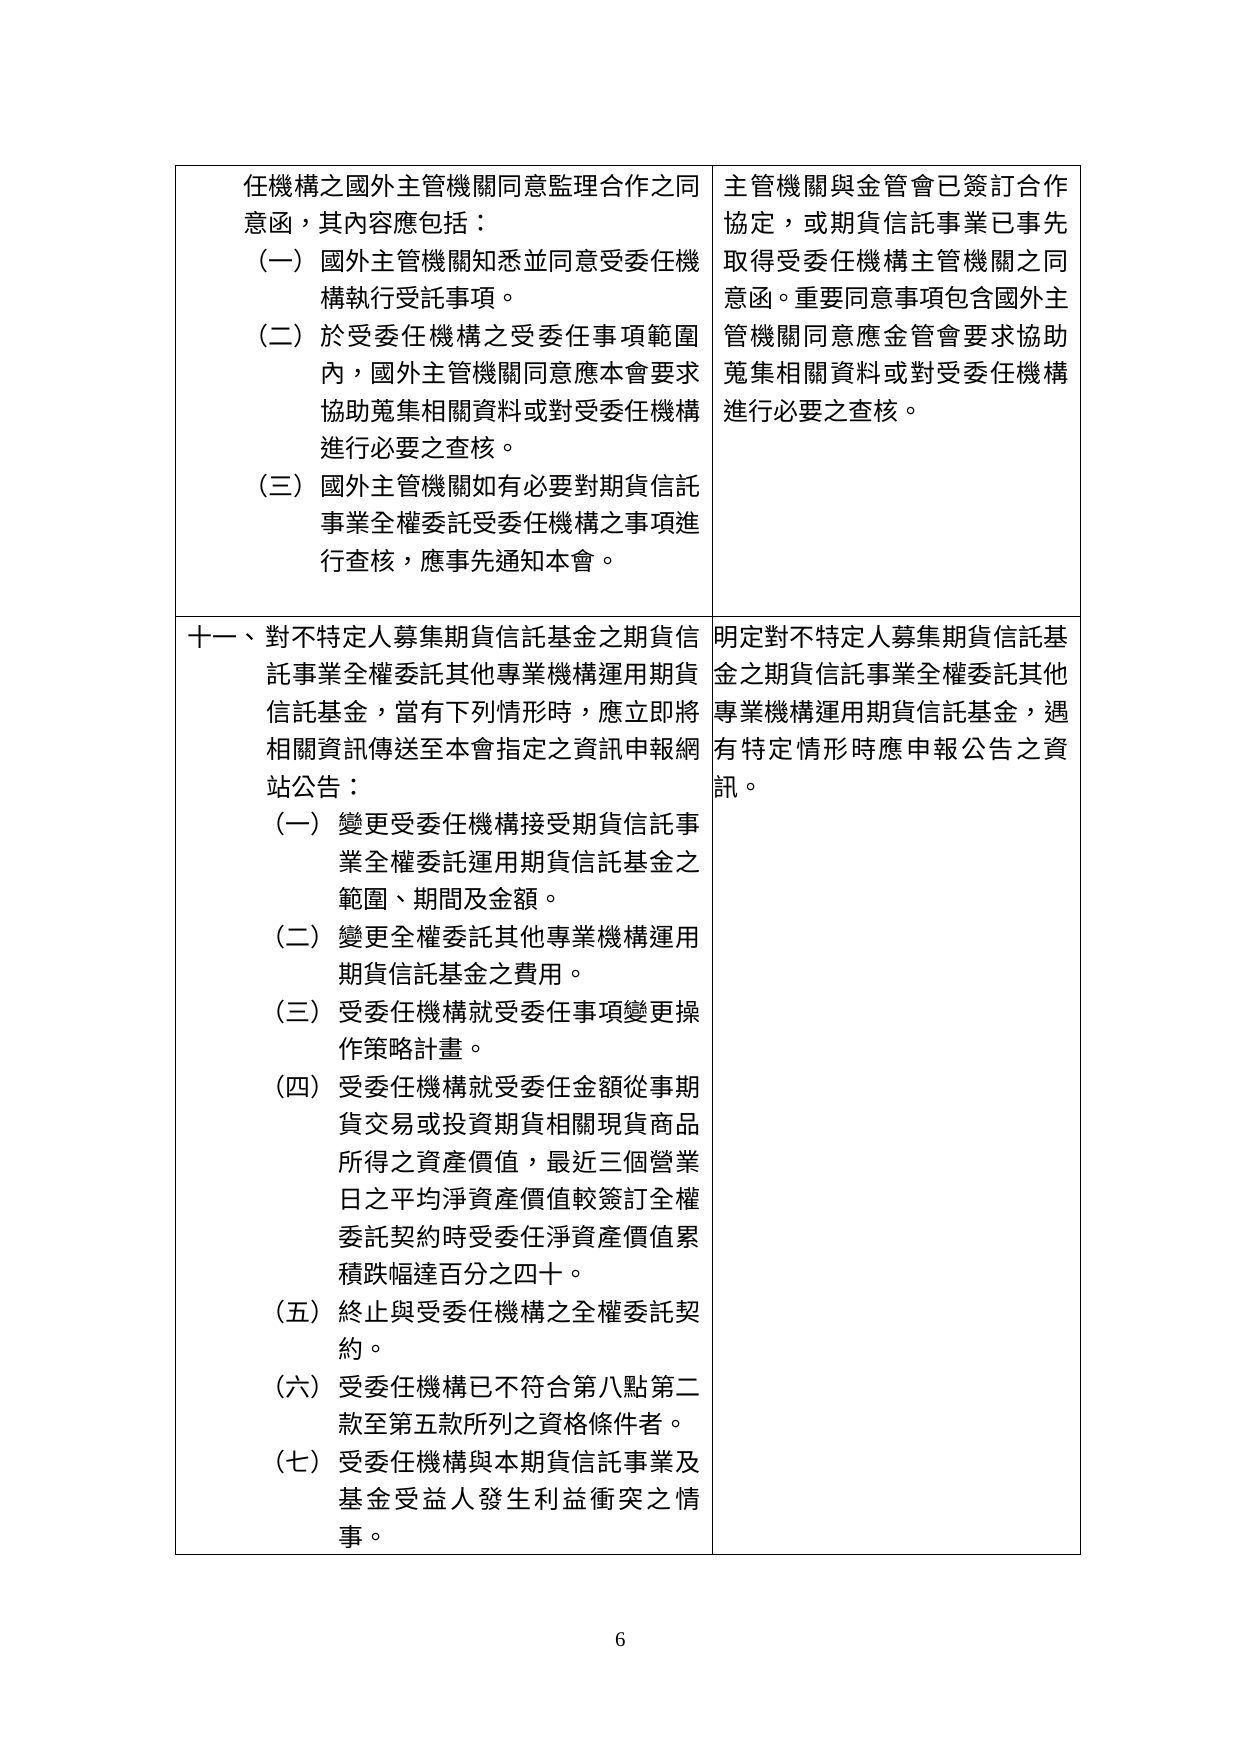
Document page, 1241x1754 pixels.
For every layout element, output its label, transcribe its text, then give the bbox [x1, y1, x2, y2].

table_cell 對不特定人募集期貨信託基金之期貨信託事業全權委託其他專業機構運用期貨信託基金，當有下列情形時，應立即將相關資訊傳送至本會指定之資訊申報網站公告： 變更受委任機構接受期貨信託事業全權委託運用期貨信託基金之範圍、期間及金額。 變更全權委託其他專業機構運用期貨信託基金之費用。 受委任機構就受委任事項變更操作策略計畫。 受委任機構就受委任金額從事期貨交易或投資期貨相關現貨商品所得之資產價值，最近三個營業日之平均淨資產價值較簽訂全權委託契約時受委任淨資產價值累積跌幅達百分之四十。 終止與受委任機構之全權委託契約。 受委任機構已不符合第八點第二款至第五款所列之資格條件者。 受委任機構與本期貨信託事業及基金受益人發生利益衝突之情事。 受委任機構本身發生重大影響業務或財務之情事。 [176, 617, 712, 1554]
table_cell 任機構之國外主管機關同意監理合作之同意函，其內容應包括： 國外主管機關知悉並同意受委任機構執行受託事項。 於受委任機構之受委任事項範圍內，國外主管機關同意應本會要求協助蒐集相關資料或對受委任機構進行必要之查核。 國外主管機關如有必要對期貨信託事業全權委託受委任機構之事項進行查核，應事先通知本會。 [176, 166, 712, 616]
table_cell 主管機關與金管會已簽訂合作協定，或期貨信託事業已事先取得受委任機構主管機關之同意函。重要同意事項包含國外主管機關同意應金管會要求協助蒐集相關資料或對受委任機構進行必要之查核。 [713, 166, 1080, 616]
table_cell 明定對不特定人募集期貨信託基金之期貨信託事業全權委託其他專業機構運用期貨信託基金，遇有特定情形時應申報公告之資訊。 [713, 617, 1080, 1554]
